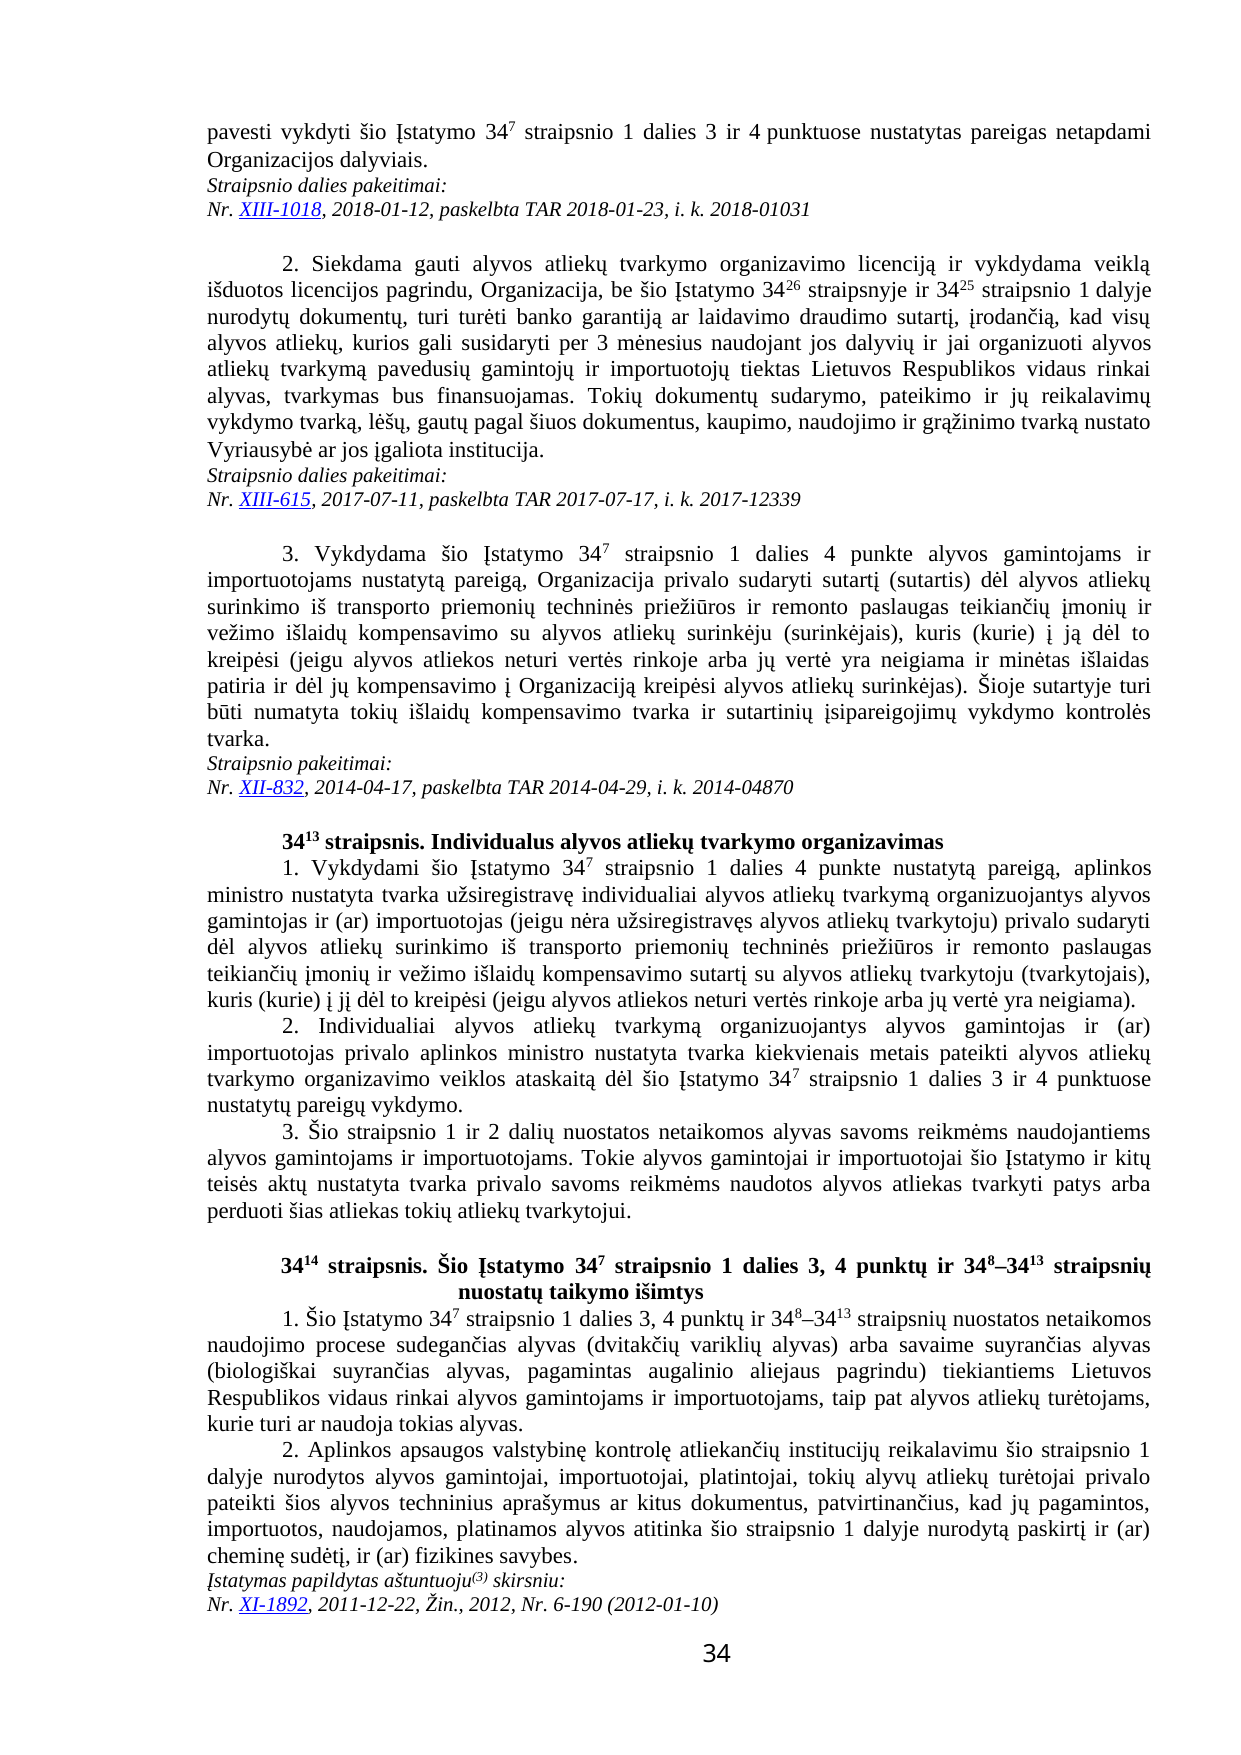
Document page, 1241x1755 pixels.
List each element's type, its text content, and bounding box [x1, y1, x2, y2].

text 2. Siekdama gauti alyvos atliekų tvarkymo organizavimo licenciją ir vykdydama veiklą išduotos licencijos pagrindu, Organizacija, be šio Įstatymo 3426 straipsnyje ir 3425 straipsnio 1 dalyje nurodytų dokumentų, turi turėti banko garantiją ar laidavimo draudimo sutartį, įrodančią, kad visų alyvos atliekų, kurios gali susidaryti per 3 mėnesius naudojant jos dalyvių ir jai organizuoti alyvos atliekų tvarkymą pavedusių gamintojų ir importuotojų tiektas Lietuvos Respublikos vidaus rinkai alyvas, tvarkymas bus finansuojamas. Tokių dokumentų sudarymo, pateikimo ir jų reikalavimų vykdymo tvarką, lėšų, gautų pagal šiuos dokumentus, kaupimo, naudojimo ir grąžinimo tvarką nustato Vyriausybė ar jos įgaliota institucija. [207, 250, 1152, 463]
text Įstatymas papildytas aštuntuoju(3) skirsniu: [207, 1568, 1152, 1592]
text Straipsnio dalies pakeitimai: [207, 173, 1152, 197]
text Nr. XIII-1018, 2018-01-12, paskelbta TAR 2018-01-23, i. k. 2018-01031 [207, 197, 1152, 221]
text Nr. XIII-615, 2017-07-11, paskelbta TAR 2017-07-17, i. k. 2017-12339 [207, 487, 1152, 511]
text Straipsnio dalies pakeitimai: [207, 463, 1152, 487]
text 3. Šio straipsnio 1 ir 2 dalių nuostatos netaikomos alyvas savoms reikmėms naudojantiems alyvos gamintojams ir importuotojams. Tokie alyvos gamintojai ir importuotojai šio Įstatymo ir kitų teisės aktų nustatyta tvarka privalo savoms reikmėms naudotos alyvos atliekas tvarkyti patys arba perduoti šias atliekas tokių atliekų tvarkytojui. [207, 1118, 1152, 1223]
text 3. Vykdydama šio Įstatymo 347 straipsnio 1 dalies 4 punkte alyvos gamintojams ir importuotojams nustatytą pareigą, Organizacija privalo sudaryti sutartį (sutartis) dėl alyvos atliekų surinkimo iš transporto priemonių techninės priežiūros ir remonto paslaugas teikiančių įmonių ir vežimo išlaidų kompensavimo su alyvos atliekų surinkėju (surinkėjais), kuris (kurie) į ją dėl to kreipėsi (jeigu alyvos atliekos neturi vertės rinkoje arba jų vertė yra neigiama ir minėtas išlaidas patiria ir dėl jų kompensavimo į Organizaciją kreipėsi alyvos atliekų surinkėjas). Šioje sutartyje turi būti numatyta tokių išlaidų kompensavimo tvarka ir sutartinių įsipareigojimų vykdymo kontrolės tvarka. [207, 540, 1152, 751]
text Nr. XI-1892, 2011-12-22, Žin., 2012, Nr. 6-190 (2012-01-10) [207, 1592, 1152, 1616]
text 2. Aplinkos apsaugos valstybinę kontrolę atliekančių institucijų reikalavimu šio straipsnio 1 dalyje nurodytos alyvos gamintojai, importuotojai, platintojai, tokių alyvų atliekų turėtojai privalo pateikti šios alyvos techninius aprašymus ar kitus dokumentus, patvirtinančius, kad jų pagamintos, importuotos, naudojamos, platinamos alyvos atitinka šio straipsnio 1 dalyje nurodytą paskirtį ir (ar) cheminę sudėtį, ir (ar) fizikines savybes. [207, 1436, 1152, 1568]
text Straipsnio pakeitimai: [207, 751, 1152, 775]
text Nr. XII-832, 2014-04-17, paskelbta TAR 2014-04-29, i. k. 2014-04870 [207, 775, 1152, 799]
text pavesti vykdyti šio Įstatymo 347 straipsnio 1 dalies 3 ir 4 punktuose nustatytas pareigas netapdami Organizacijos dalyviais. [207, 118, 1152, 173]
text 3414 straipsnis. Šio Įstatymo 347 straipsnio 1 dalies 3, 4 punktų ir 348–3413 straipsnių nuostatų taikymo išimtys [281, 1252, 1152, 1305]
text 1. Šio Įstatymo 347 straipsnio 1 dalies 3, 4 punktų ir 348–3413 straipsnių nuostatos netaikomos naudojimo procese sudegančias alyvas (dvitakčių variklių alyvas) arba savaime suyrančias alyvas (biologiškai suyrančias alyvas, pagamintas augalinio aliejaus pagrindu) tiekiantiems Lietuvos Respublikos vidaus rinkai alyvos gamintojams ir importuotojams, taip pat alyvos atliekų turėtojams, kurie turi ar naudoja tokias alyvas. [207, 1305, 1152, 1436]
text 1. Vykdydami šio Įstatymo 347 straipsnio 1 dalies 4 punkte nustatytą pareigą, aplinkos ministro nustatyta tvarka užsiregistravę individualiai alyvos atliekų tvarkymą organizuojantys alyvos gamintojas ir (ar) importuotojas (jeigu nėra užsiregistravęs alyvos atliekų tvarkytoju) privalo sudaryti dėl alyvos atliekų surinkimo iš transporto priemonių techninės priežiūros ir remonto paslaugas teikiančių įmonių ir vežimo išlaidų kompensavimo sutartį su alyvos atliekų tvarkytoju (tvarkytojais), kuris (kurie) į jį dėl to kreipėsi (jeigu alyvos atliekos neturi vertės rinkoje arba jų vertė yra neigiama). [207, 854, 1152, 1012]
text 3413 straipsnis. Individualus alyvos atliekų tvarkymo organizavimas [207, 828, 1152, 854]
text 2. Individualiai alyvos atliekų tvarkymą organizuojantys alyvos gamintojas ir (ar) importuotojas privalo aplinkos ministro nustatyta tvarka kiekvienais metais pateikti alyvos atliekų tvarkymo organizavimo veiklos ataskaitą dėl šio Įstatymo 347 straipsnio 1 dalies 3 ir 4 punktuose nustatytų pareigų vykdymo. [207, 1012, 1152, 1118]
